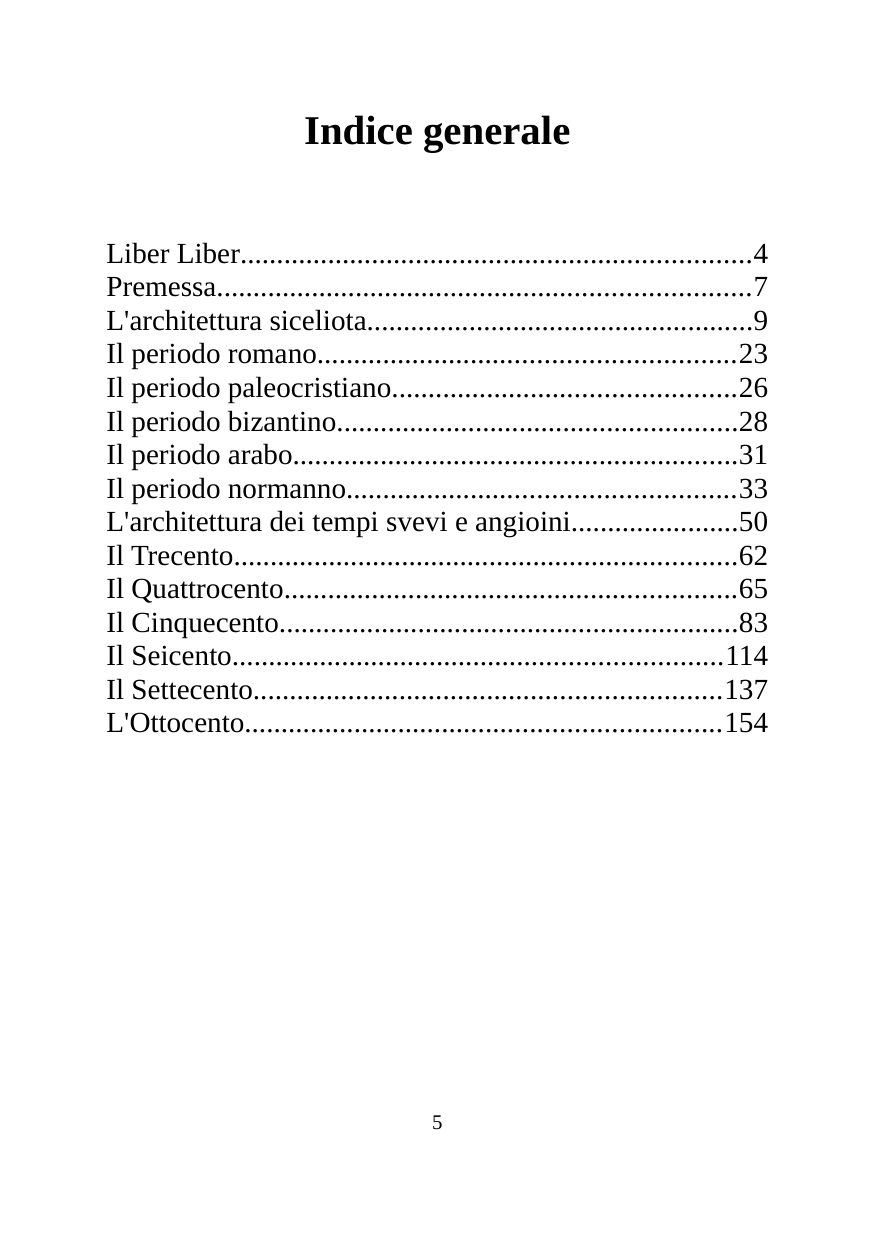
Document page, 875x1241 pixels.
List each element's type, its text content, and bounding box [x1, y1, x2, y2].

subtitle Indice generale [106, 106, 768, 153]
text Il Seicento 114 [106, 638, 768, 672]
text Il Trecento 62 [106, 538, 768, 571]
text Il periodo normanno 33 [106, 471, 768, 504]
text Liber Liber 4 [106, 236, 768, 269]
text Il periodo bizantino 28 [106, 404, 768, 437]
text Premessa 7 [106, 269, 768, 303]
text Il Settecento 137 [106, 672, 768, 706]
text L'Ottocento 154 [106, 706, 768, 739]
text Il Cinquecento 83 [106, 605, 768, 638]
text Il periodo arabo 31 [106, 437, 768, 471]
text Il Quattrocento 65 [106, 571, 768, 605]
text Il periodo romano 23 [106, 337, 768, 370]
text L'architettura dei tempi svevi e angioini 50 [106, 504, 768, 538]
text Il periodo paleocristiano 26 [106, 370, 768, 404]
text L'architettura siceliota 9 [106, 303, 768, 337]
